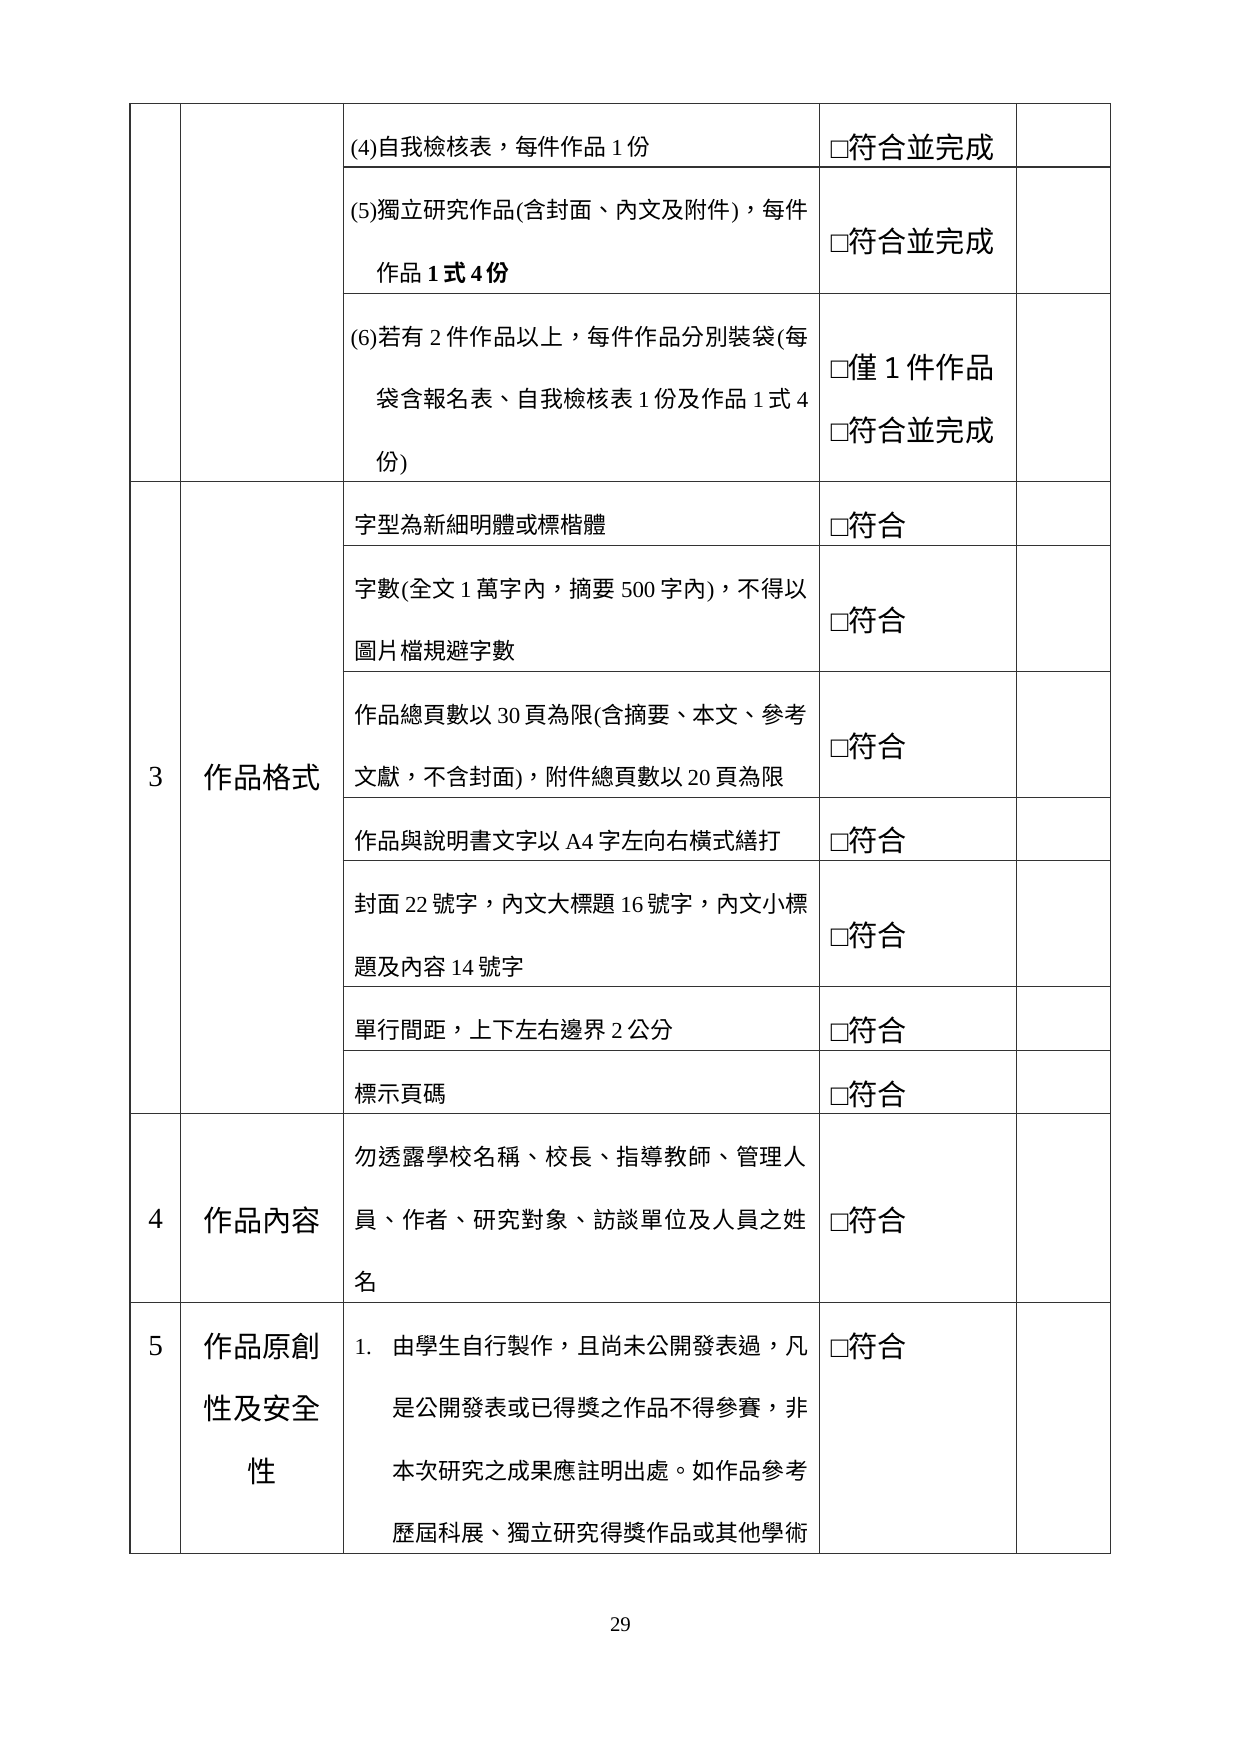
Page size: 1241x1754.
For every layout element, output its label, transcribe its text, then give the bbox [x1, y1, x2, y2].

table_cell [1017, 1114, 1110, 1302]
table_cell 3 [131, 482, 180, 1050]
table_cell [131, 1050, 180, 1113]
table_cell 勿透露學校名稱、校長、指導教師、管理人員、作者、研究對象、訪談單位及人員之姓名 [344, 1114, 819, 1302]
table_cell □符合 [820, 1114, 1016, 1302]
table_cell (4)自我檢核表，每件作品1份 [344, 104, 819, 166]
table_cell □僅1件作品 □符合並完成 [820, 294, 1016, 481]
table_cell □符合 [820, 672, 1016, 797]
table_cell 字型為新細明體或標楷體 [344, 482, 819, 544]
table_cell 標示頁碼 [344, 1051, 819, 1113]
table_cell [1017, 104, 1110, 166]
table_cell □符合 [820, 1051, 1016, 1113]
table_cell [1017, 987, 1110, 1050]
table_cell □符合 [820, 1303, 1016, 1553]
table_cell (6)若有2件作品以上，每件作品分別裝袋(每袋含報名表、自我檢核表1份及作品1式4份) [344, 294, 819, 481]
table_cell (5)獨立研究作品(含封面、內文及附件)，每件作品1式4份 [344, 168, 819, 292]
table_cell [1017, 294, 1110, 481]
table_cell [1017, 672, 1110, 797]
table_cell 單行間距，上下左右邊界2公分 [344, 987, 819, 1050]
table_cell □符合 [820, 482, 1016, 544]
table_cell [1017, 168, 1110, 292]
table_cell [1017, 861, 1110, 986]
table_cell 作品總頁數以30頁為限(含摘要、本文、參考文獻，不含封面)，附件總頁數以20頁為限 [344, 672, 819, 797]
table_cell 作品原創性及安全性 [181, 1303, 343, 1553]
table_cell □符合 [820, 798, 1016, 860]
table_cell 由學生自行製作，且尚未公開發表過，凡是公開發表或已得獎之作品不得參賽，非本次研究之成果應註明出處。如作品參考歷屆科展、獨立研究得獎作品或其他學術 [344, 1303, 819, 1553]
table_cell □符合並完成 [820, 168, 1016, 292]
table_cell [181, 1050, 343, 1113]
table_cell [1017, 546, 1110, 671]
table_cell 作品內容 [181, 1114, 343, 1302]
table_cell □符合並完成 [820, 104, 1016, 166]
table_cell 5 [131, 1303, 180, 1553]
table_cell □符合 [820, 987, 1016, 1050]
table_cell [1017, 1051, 1110, 1113]
table_cell [1017, 482, 1110, 544]
table_cell 封面22號字，內文大標題16號字，內文小標題及內容14號字 [344, 861, 819, 986]
table_cell 字數(全文1萬字內，摘要500字內)，不得以圖片檔規避字數 [344, 546, 819, 671]
table_cell 作品與說明書文字以A4字左向右橫式繕打 [344, 798, 819, 860]
table_cell [1017, 1303, 1110, 1553]
table_cell □符合 [820, 546, 1016, 671]
table_cell □符合 [820, 861, 1016, 986]
table_cell [181, 104, 343, 481]
table_cell [131, 104, 180, 481]
table_cell 4 [131, 1114, 180, 1302]
table_cell 作品格式 [181, 482, 343, 1050]
table_cell [1017, 798, 1110, 860]
